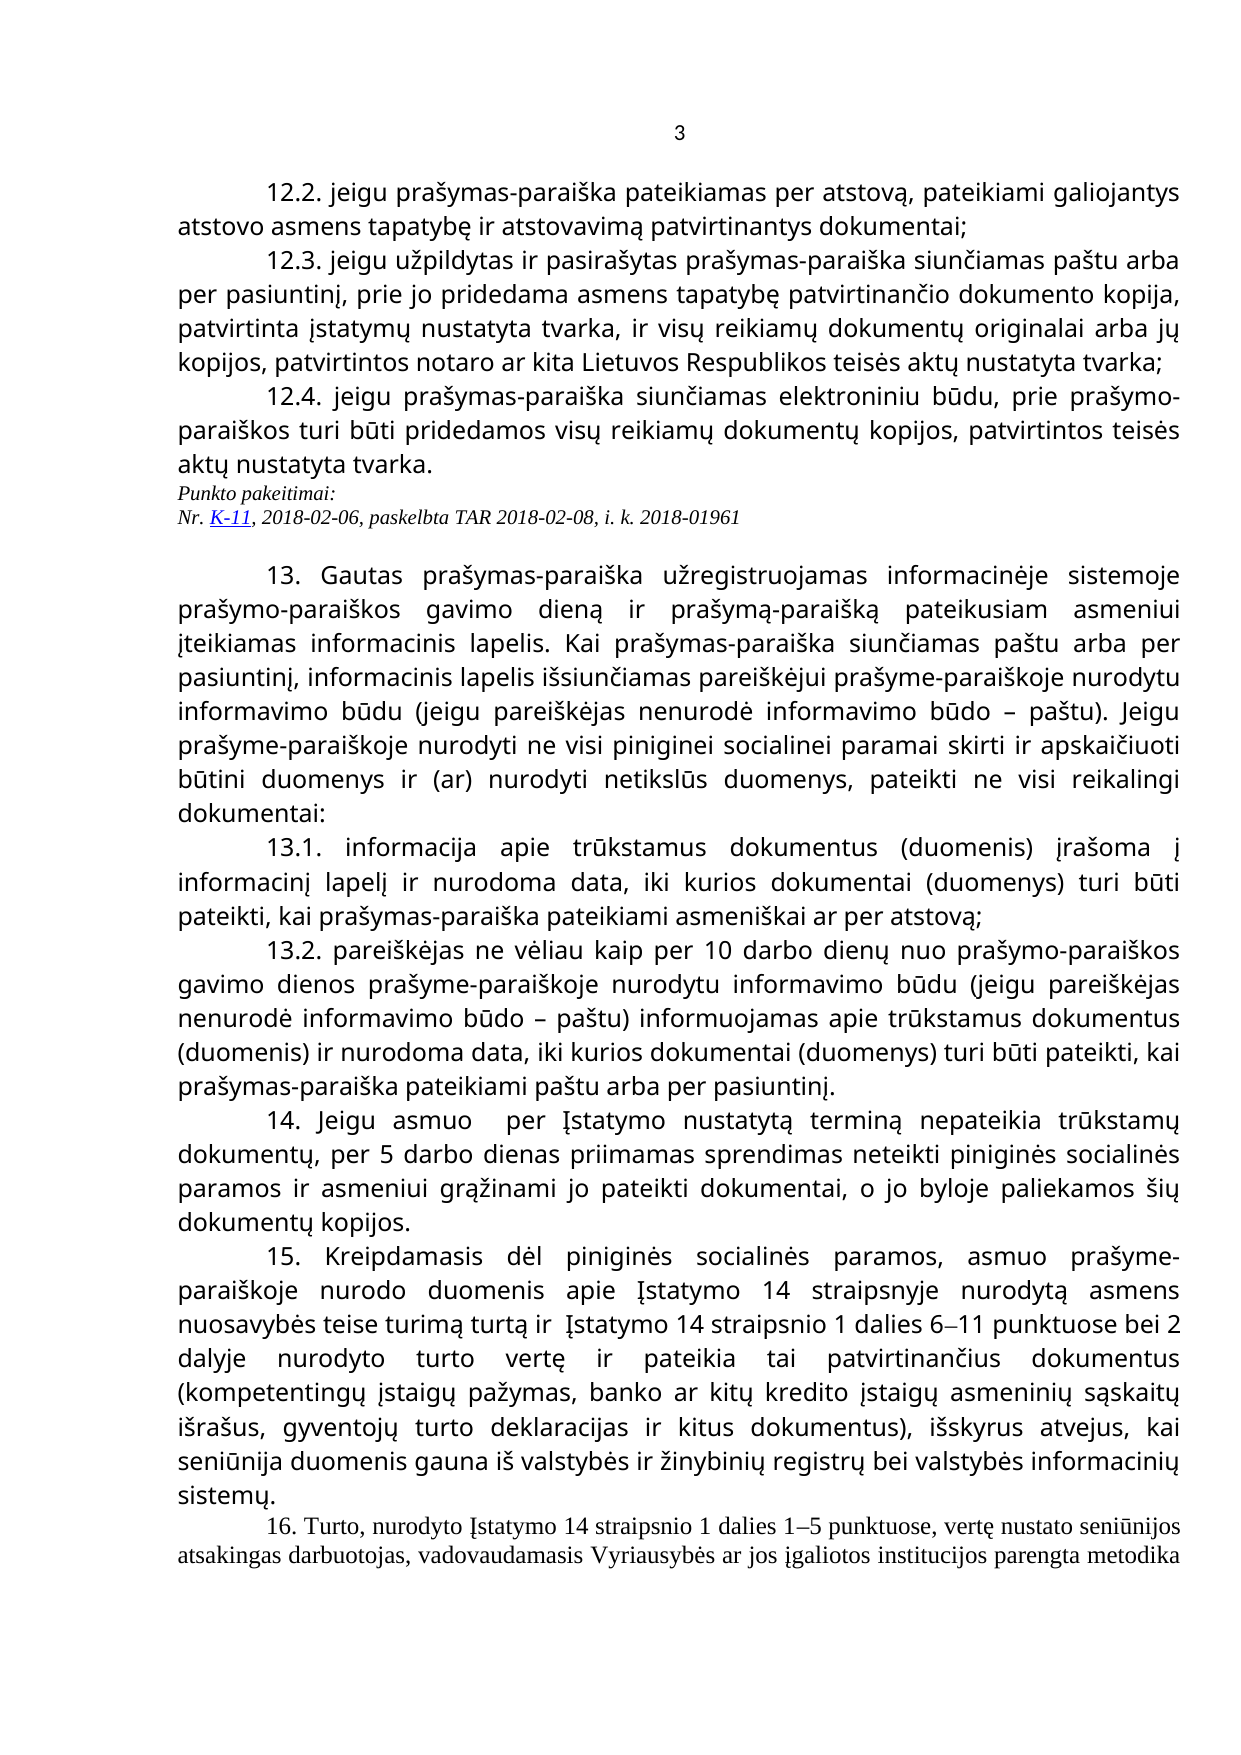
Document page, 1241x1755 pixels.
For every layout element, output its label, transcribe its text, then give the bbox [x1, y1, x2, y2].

text Nr. K-11, 2018-02-06, paskelbta TAR 2018-02-08, i. k. 2018-01961 [177, 505, 1181, 529]
text Punkto pakeitimai: [177, 481, 1181, 505]
text 12.3. jeigu užpildytas ir pasirašytas prašymas-paraiška siunčiamas paštu arba per pasiuntinį, prie jo pridedama asmens tapatybę patvirtinančio dokumento kopija, patvirtinta įstatymų nustatyta tvarka, ir visų reikiamų dokumentų originalai arba jų kopijos, patvirtintos notaro ar kita Lietuvos Respublikos teisės aktų nustatyta tvarka; [177, 242, 1181, 378]
text 16. Turto, nurodyto Įstatymo 14 straipsnio 1 dalies 1–5 punktuose, vertę nustato seniūnijos atsakingas darbuotojas, vadovaudamasis Vyriausybės ar jos įgaliotos institucijos parengta metodika [177, 1511, 1181, 1569]
text 14. Jeigu asmuo per Įstatymo nustatytą terminą nepateikia trūkstamų dokumentų, per 5 darbo dienas priimamas sprendimas neteikti piniginės socialinės paramos ir asmeniui grąžinami jo pateikti dokumentai, o jo byloje paliekamos šių dokumentų kopijos. [177, 1103, 1181, 1239]
text 13. Gautas prašymas-paraiška užregistruojamas informacinėje sistemoje prašymo-paraiškos gavimo dieną ir prašymą-paraišką pateikusiam asmeniui įteikiamas informacinis lapelis. Kai prašymas-paraiška siunčiamas paštu arba per pasiuntinį, informacinis lapelis išsiunčiamas pareiškėjui prašyme-paraiškoje nurodytu informavimo būdu (jeigu pareiškėjas nenurodė informavimo būdo – paštu). Jeigu prašyme-paraiškoje nurodyti ne visi piniginei socialinei paramai skirti ir apskaičiuoti būtini duomenys ir (ar) nurodyti netikslūs duomenys, pateikti ne visi reikalingi dokumentai: [177, 558, 1181, 830]
text 12.4. jeigu prašymas-paraiška siunčiamas elektroniniu būdu, prie prašymo-paraiškos turi būti pridedamos visų reikiamų dokumentų kopijos, patvirtintos teisės aktų nustatyta tvarka. [177, 378, 1181, 481]
text 13.2. pareiškėjas ne vėliau kaip per 10 darbo dienų nuo prašymo-paraiškos gavimo dienos prašyme-paraiškoje nurodytu informavimo būdu (jeigu pareiškėjas nenurodė informavimo būdo – paštu) informuojamas apie trūkstamus dokumentus (duomenis) ir nurodoma data, iki kurios dokumentai (duomenys) turi būti pateikti, kai prašymas-paraiška pateikiami paštu arba per pasiuntinį. [177, 932, 1181, 1103]
text 13.1. informacija apie trūkstamus dokumentus (duomenis) įrašoma į informacinį lapelį ir nurodoma data, iki kurios dokumentai (duomenys) turi būti pateikti, kai prašymas-paraiška pateikiami asmeniškai ar per atstovą; [177, 830, 1181, 932]
text 15. Kreipdamasis dėl piniginės socialinės paramos, asmuo prašyme-paraiškoje nurodo duomenis apie Įstatymo 14 straipsnyje nurodytą asmens nuosavybės teise turimą turtą ir Įstatymo 14 straipsnio 1 dalies 6–11 punktuose bei 2 dalyje nurodyto turto vertę ir pateikia tai patvirtinančius dokumentus (kompetentingų įstaigų pažymas, banko ar kitų kredito įstaigų asmeninių sąskaitų išrašus, gyventojų turto deklaracijas ir kitus dokumentus), išskyrus atvejus, kai seniūnija duomenis gauna iš valstybės ir žinybinių registrų bei valstybės informacinių sistemų. [177, 1239, 1181, 1511]
text 12.2. jeigu prašymas-paraiška pateikiamas per atstovą, pateikiami galiojantys atstovo asmens tapatybę ir atstovavimą patvirtinantys dokumentai; [177, 174, 1181, 242]
